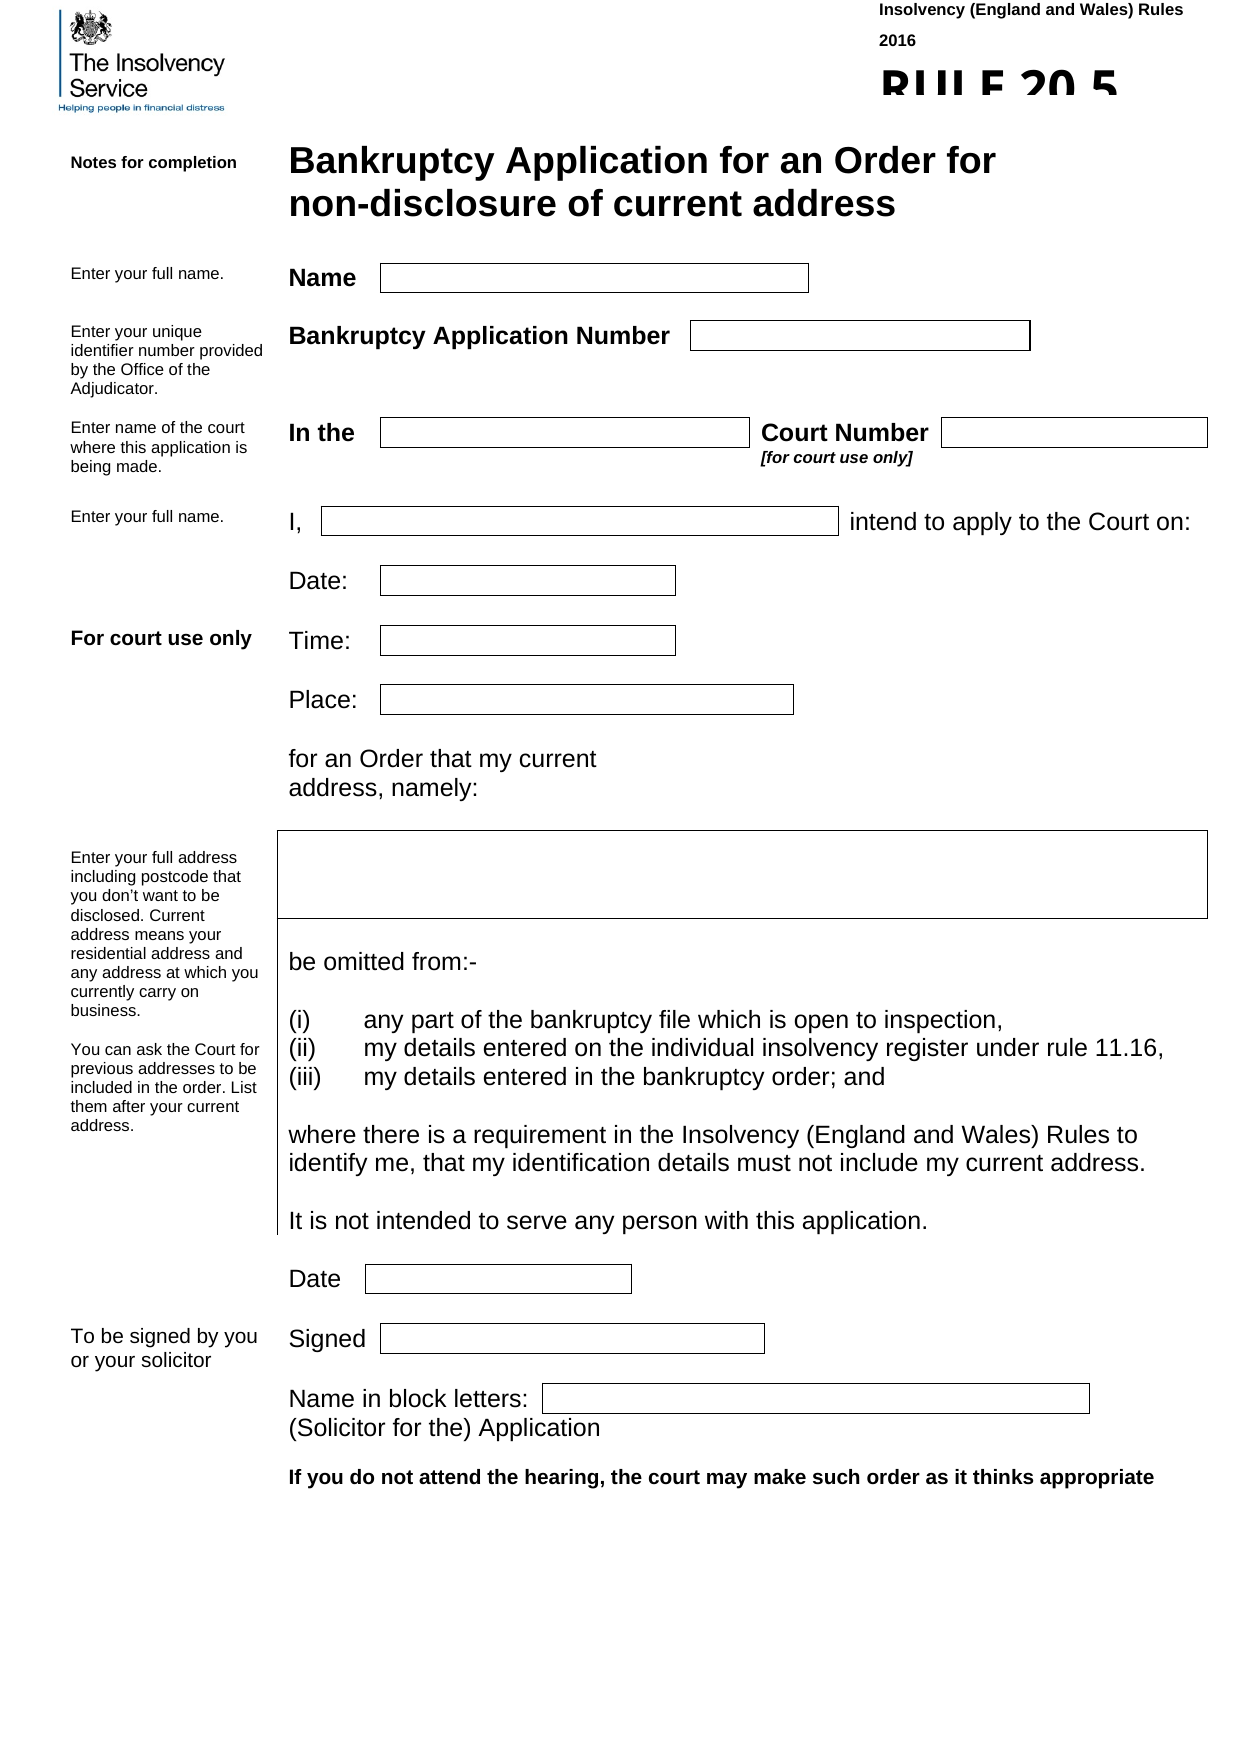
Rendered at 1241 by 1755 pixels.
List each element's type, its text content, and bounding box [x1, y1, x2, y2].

table_cell In the [277, 417, 380, 447]
table_cell [676, 714, 1207, 744]
table_cell intend to apply to the Court on: [839, 506, 1207, 535]
table_cell Bankruptcy Application for an Order for non-disclosure of current address [277, 95, 1207, 262]
table_cell [676, 565, 1207, 595]
table_cell [676, 655, 1207, 684]
table_cell [for court use only] [750, 447, 941, 477]
table_cell [59, 595, 277, 625]
table_cell [277, 1235, 366, 1263]
table_cell [941, 448, 1207, 477]
table_cell [676, 801, 1207, 830]
table_cell (Solicitor for the) Application [277, 1413, 868, 1442]
table_cell [381, 566, 675, 595]
table_cell [631, 1235, 1207, 1263]
table_cell Date: [277, 565, 380, 595]
table_cell [381, 1324, 764, 1353]
table_cell [59, 714, 277, 744]
table_cell [59, 1235, 277, 1263]
table_cell [59, 535, 277, 565]
table_cell Time: [277, 625, 380, 654]
table_cell [277, 595, 380, 625]
table_cell [59, 801, 277, 830]
table_cell [632, 1264, 1207, 1293]
table_cell [278, 919, 380, 947]
table_cell [380, 596, 676, 625]
table_cell [277, 655, 380, 684]
table_cell [59, 565, 277, 595]
table_cell [59, 1488, 277, 1498]
table_cell [868, 1413, 1207, 1442]
table_cell [59, 1413, 277, 1442]
table_cell [794, 684, 1207, 714]
table_cell [1090, 1383, 1207, 1412]
table_cell [543, 1354, 631, 1383]
table_cell [59, 655, 277, 684]
table_cell [631, 1353, 1207, 1383]
table_cell [543, 1384, 1089, 1412]
table_cell For court use only [59, 625, 277, 654]
table_cell [868, 919, 1207, 947]
table_cell for an Order that my current address, namely: [277, 744, 676, 801]
table_cell Notes for completion [59, 95, 277, 262]
table_cell Place: [277, 684, 380, 714]
table_cell Signed [277, 1323, 380, 1353]
table_cell [676, 625, 1207, 654]
table_cell Date [277, 1264, 365, 1293]
table_cell [59, 1293, 277, 1323]
table_cell [59, 292, 277, 320]
table_cell be omitted from:- (i) any part of the bankruptcy file which is open to inspection, (ii) my details entered on the individual insolvency register under rule 11.16, (iii) my details entered in the bankruptcy order; and where there is a requirement in the Insolvency (England and Wales) Rules to identify me, that my identification details must not include my current address. It is not intended to serve any person with this application. [278, 947, 1207, 1235]
table_cell [59, 1383, 277, 1412]
table_cell [277, 292, 1207, 320]
table_cell Enter your unique identifier number provided by the Office of the Adjudicator. [59, 320, 277, 417]
table_cell Enter your full address including postcode that you don’t want to be disclosed. Current address means your residential address and any address at which you currently carry on business. You can ask the Court for previous addresses to be included in the order. List them after your current address. [59, 830, 277, 1235]
table_cell [381, 685, 793, 714]
table_cell [277, 1293, 366, 1323]
table_cell Bankruptcy Application Number [277, 320, 690, 350]
table_cell [942, 418, 1207, 447]
table_cell [59, 1264, 277, 1293]
table_cell [676, 595, 1207, 625]
table_cell [381, 418, 749, 447]
table_cell Court Number [750, 417, 941, 447]
table_cell [59, 744, 277, 801]
table_cell [366, 1235, 631, 1263]
table_cell [381, 264, 808, 292]
table_cell Name in block letters: [277, 1383, 542, 1412]
table_cell [380, 919, 868, 947]
table_cell [380, 535, 1207, 565]
table_cell [366, 1294, 631, 1323]
table_cell [380, 448, 749, 477]
table_cell [277, 1353, 543, 1383]
table_cell [277, 447, 380, 477]
table_cell [676, 744, 1207, 801]
table_cell [380, 656, 676, 684]
table_cell [59, 1465, 277, 1488]
table_cell [765, 1323, 1207, 1353]
text [59, 1498, 1181, 1670]
table_cell [380, 801, 676, 830]
table_header Insolvency (England and Wales) Rules 2016 RULE 20.5 [868, 0, 1207, 95]
table_cell [59, 684, 277, 714]
table_cell [277, 801, 380, 830]
table_cell [691, 321, 1029, 350]
table_cell [381, 626, 675, 654]
table_cell [366, 1265, 631, 1293]
table_cell I, [277, 506, 321, 535]
table_cell [1031, 320, 1207, 350]
table_cell [277, 535, 380, 565]
table_cell [380, 715, 676, 744]
table_cell [277, 477, 1207, 506]
table_cell Enter your full name. [59, 506, 277, 535]
table_cell [277, 1488, 1207, 1498]
table_cell [277, 350, 1207, 417]
table_header [232, 0, 868, 95]
table_cell Enter name of the court where this application is being made. [59, 417, 277, 477]
table_cell To be signed by you or your solicitor [59, 1323, 277, 1383]
table_cell [809, 263, 1207, 292]
table_cell [277, 714, 380, 744]
table_cell [278, 831, 1207, 917]
table_cell [59, 477, 277, 506]
table_cell [631, 1293, 1207, 1323]
table_cell Name [277, 263, 380, 292]
table_cell [59, 1442, 277, 1465]
table_cell If you do not attend the hearing, the court may make such order as it thinks appropriate [277, 1465, 1207, 1488]
table_cell [277, 1442, 1207, 1465]
table_cell Enter your full name. [59, 263, 277, 292]
table_cell [322, 507, 838, 535]
